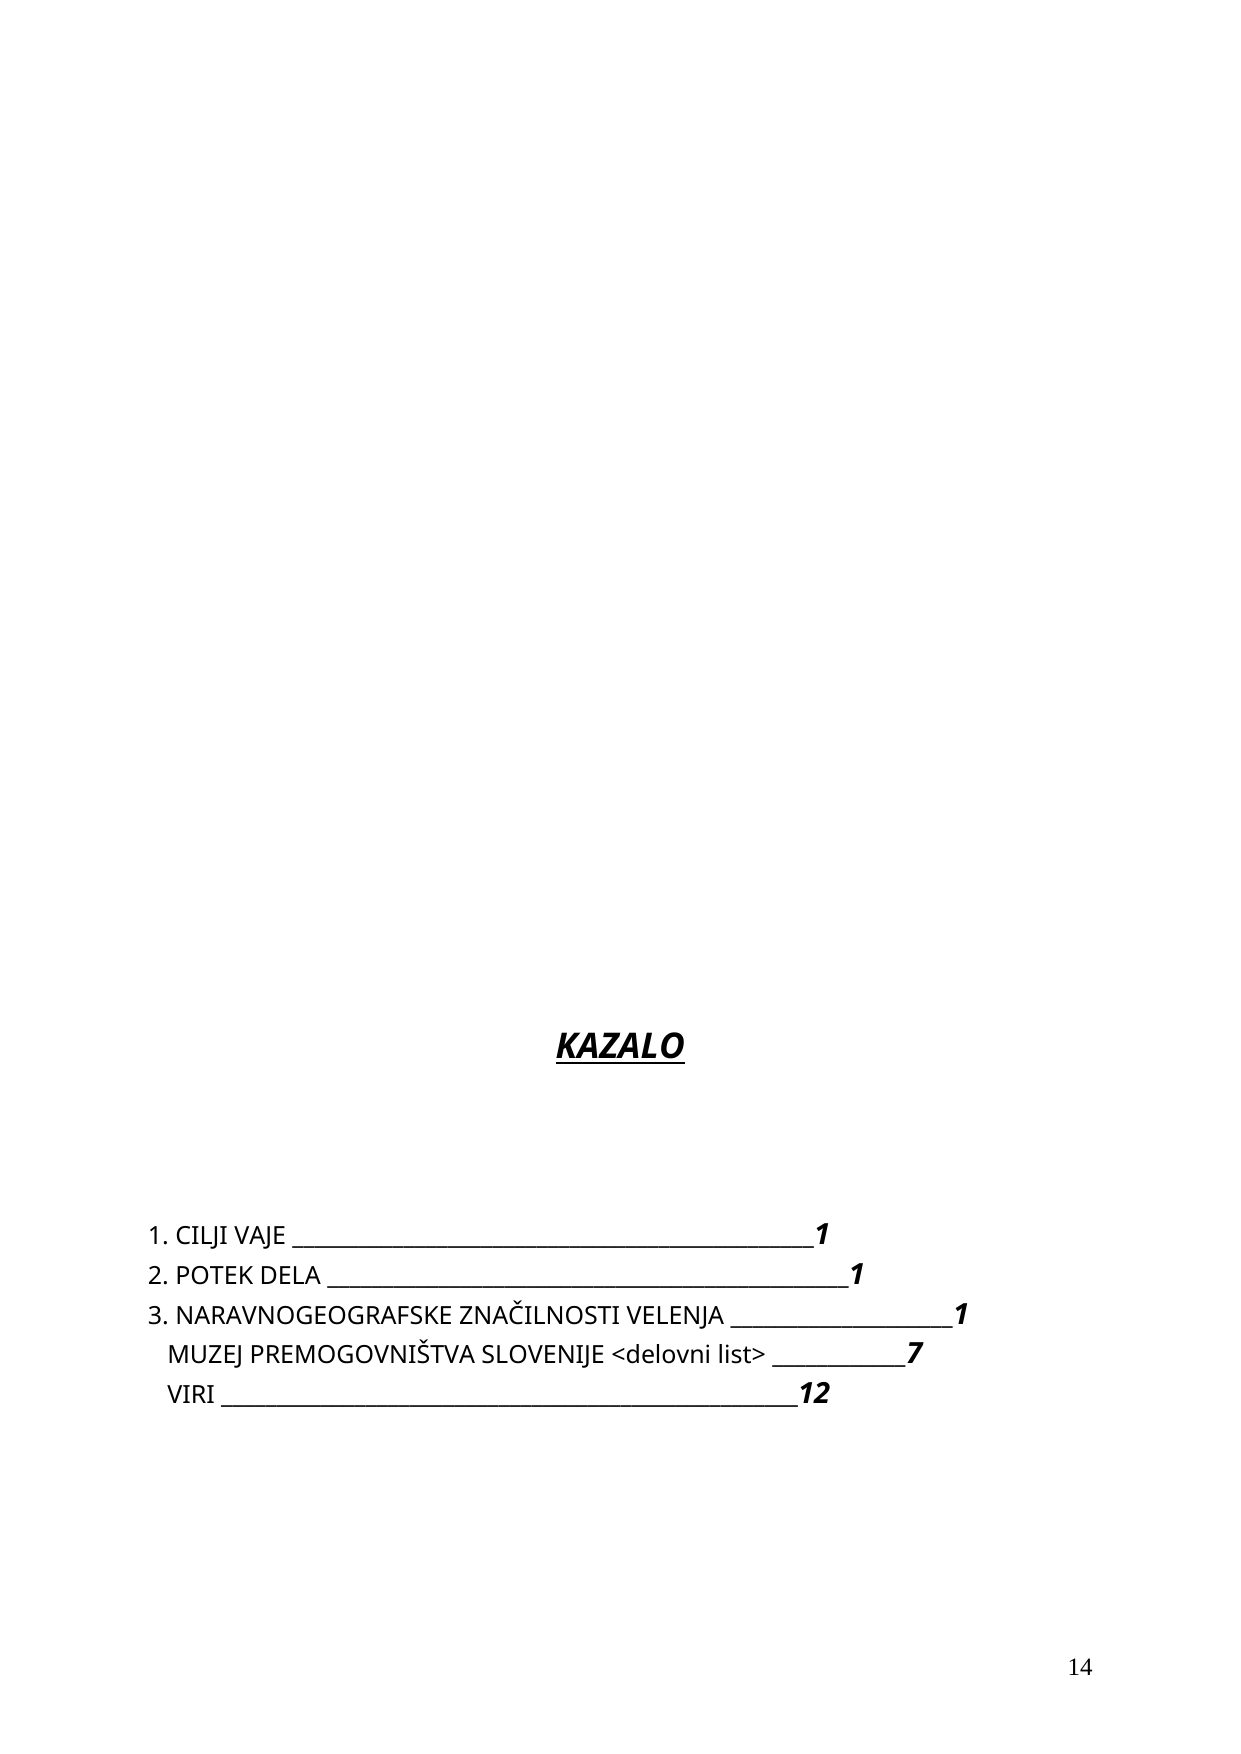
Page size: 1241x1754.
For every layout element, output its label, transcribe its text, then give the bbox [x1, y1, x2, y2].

text 1. CILJI VAJE _______________________________________________1 [148, 1214, 1093, 1253]
text VIRI ____________________________________________________12 [148, 1372, 1093, 1412]
text KAZALO [148, 1021, 1093, 1069]
text 3. NARAVNOGEOGRAFSKE ZNAČILNOSTI VELENJA ____________________1 [148, 1293, 1093, 1333]
text MUZEJ PREMOGOVNIŠTVA SLOVENIJE <delovni list> ____________7 [148, 1333, 1093, 1372]
text 2. POTEK DELA _______________________________________________1 [148, 1253, 1093, 1293]
